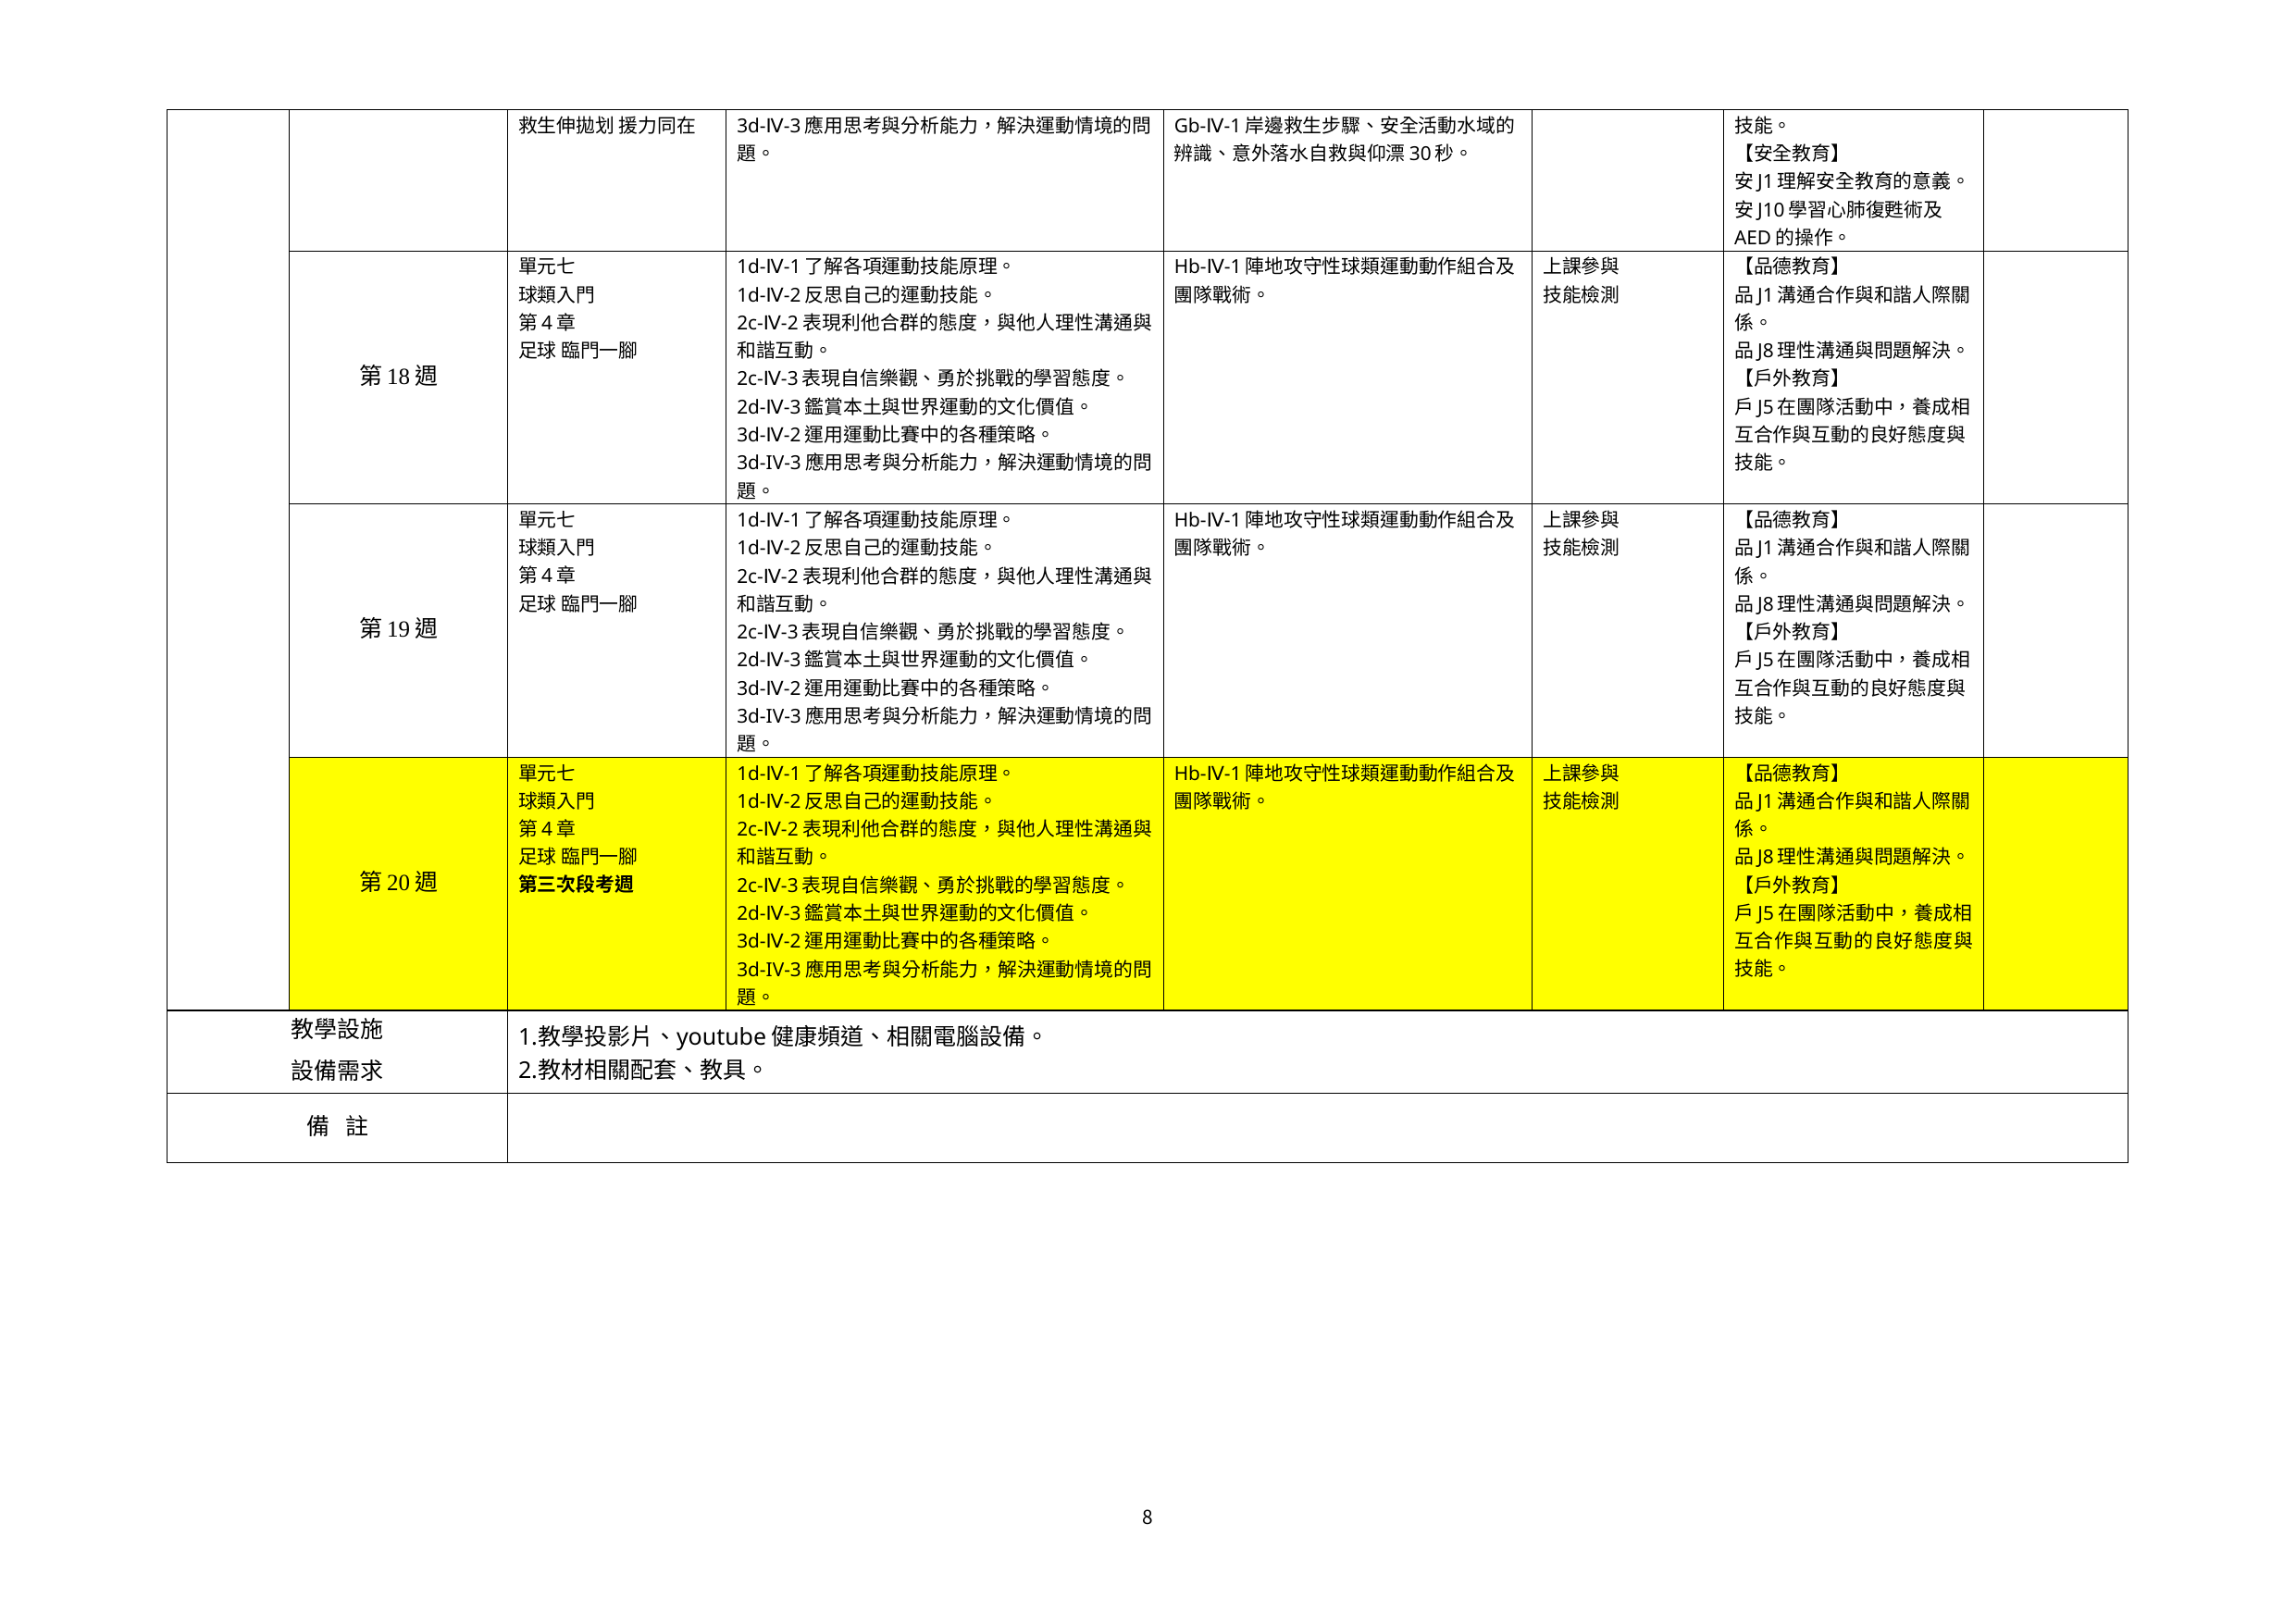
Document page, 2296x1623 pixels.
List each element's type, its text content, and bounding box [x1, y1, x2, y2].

table_cell 上課參與 技能檢測 [1533, 758, 1723, 1010]
table_cell [1984, 504, 2128, 757]
table_cell 救生伸拋划 援力同在 [508, 110, 726, 251]
table_cell 第18週 [290, 252, 507, 503]
table_cell 技能。 【安全教育】 安J1理解安全教育的意義。 安J10學習心肺復甦術及AED的操作。 [1724, 110, 1983, 251]
table_cell 1d-Ⅳ-1了解各項運動技能原理。 1d-Ⅳ-2反思自己的運動技能。 2c-Ⅳ-2表現利他合群的態度，與他人理性溝通與和諧互動。 2c-Ⅳ-3表現自信樂觀、勇於挑戰的學習態度。 2d-Ⅳ-3鑑賞本土與世界運動的文化價值。 3d-Ⅳ-2運用運動比賽中的各種策略。 3d-IV-3應用思考與分析能力，解決運動情境的問題。 [726, 252, 1163, 503]
table_cell 單元七 球類入門 第4章 足球 臨門一腳 [508, 252, 726, 503]
table_cell 【品德教育】 品J1溝通合作與和諧人際關係。 品J8理性溝通與問題解決。 【戶外教育】 戶J5在團隊活動中，養成相互合作與互動的良好態度與技能。 [1724, 504, 1983, 757]
table_cell 1.教學投影片、youtube健康頻道、相關電腦設備。 2.教材相關配套、教具。 [508, 1011, 2128, 1093]
table_cell 3d-Ⅳ-3應用思考與分析能力，解決運動情境的問題。 [726, 110, 1163, 251]
table_cell Gb-Ⅳ-1岸邊救生步驟、安全活動水域的辨識、意外落水自救與仰漂30秒。 [1164, 110, 1532, 251]
table_cell 1d-Ⅳ-1了解各項運動技能原理。 1d-Ⅳ-2反思自己的運動技能。 2c-Ⅳ-2表現利他合群的態度，與他人理性溝通與和諧互動。 2c-Ⅳ-3表現自信樂觀、勇於挑戰的學習態度。 2d-Ⅳ-3鑑賞本土與世界運動的文化價值。 3d-Ⅳ-2運用運動比賽中的各種策略。 3d-IV-3應用思考與分析能力，解決運動情境的問題。 [726, 758, 1163, 1010]
table_cell 備 註 [168, 1094, 507, 1162]
table_cell 上課參與 技能檢測 [1533, 252, 1723, 503]
table_cell 【品德教育】 品J1溝通合作與和諧人際關係。 品J8理性溝通與問題解決。 【戶外教育】 戶J5在團隊活動中，養成相互合作與互動的良好態度與技能。 [1724, 252, 1983, 503]
table_cell 上課參與 技能檢測 [1533, 504, 1723, 757]
table_cell 【品德教育】 品J1溝通合作與和諧人際關係。 品J8理性溝通與問題解決。 【戶外教育】 戶J5在團隊活動中，養成相互合作與互動的良好態度與技能。 [1724, 758, 1983, 1010]
table_cell 第19週 [290, 504, 507, 757]
table_cell [1533, 110, 1723, 251]
table_cell 1d-Ⅳ-1了解各項運動技能原理。 1d-Ⅳ-2反思自己的運動技能。 2c-Ⅳ-2表現利他合群的態度，與他人理性溝通與和諧互動。 2c-Ⅳ-3表現自信樂觀、勇於挑戰的學習態度。 2d-Ⅳ-3鑑賞本土與世界運動的文化價值。 3d-Ⅳ-2運用運動比賽中的各種策略。 3d-IV-3應用思考與分析能力，解決運動情境的問題。 [726, 504, 1163, 757]
table_cell 教學設施 設備需求 [168, 1011, 507, 1093]
table_cell [508, 1094, 2128, 1162]
table_cell Hb-Ⅳ-1陣地攻守性球類運動動作組合及團隊戰術。 [1164, 252, 1532, 503]
table_cell [1984, 252, 2128, 503]
table_cell Hb-Ⅳ-1陣地攻守性球類運動動作組合及團隊戰術。 [1164, 504, 1532, 757]
table_cell 第20週 [290, 758, 507, 1010]
table_cell 單元七 球類入門 第4章 足球 臨門一腳 第三次段考週 [508, 758, 726, 1010]
table_cell Hb-Ⅳ-1陣地攻守性球類運動動作組合及團隊戰術。 [1164, 758, 1532, 1010]
table_cell 單元七 球類入門 第4章 足球 臨門一腳 [508, 504, 726, 757]
table_cell [290, 110, 507, 251]
table_cell [1984, 110, 2128, 251]
table_cell [1984, 758, 2128, 1010]
